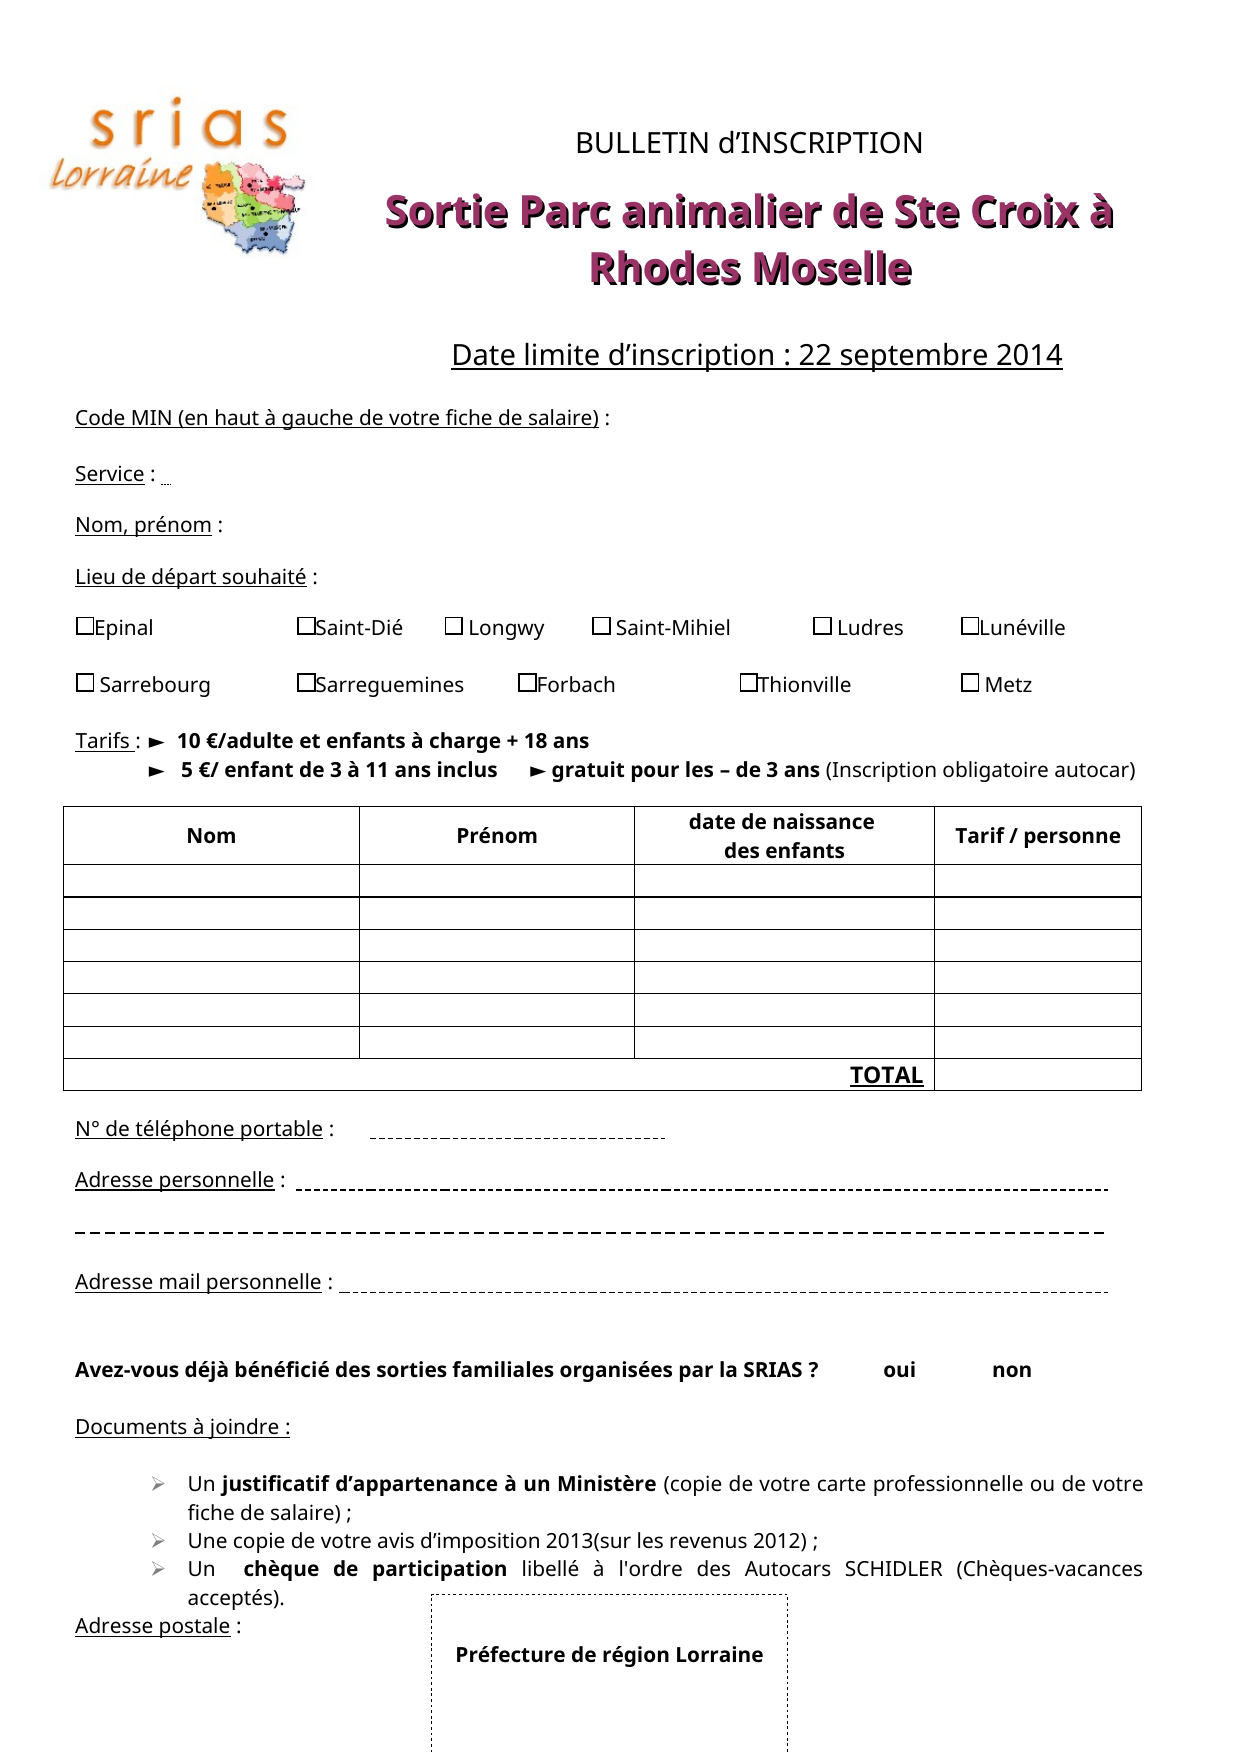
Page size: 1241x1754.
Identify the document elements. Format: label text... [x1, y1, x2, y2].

table_header Nom [64, 807, 359, 864]
picture [39, 86, 336, 275]
text Préfecture de région Lorraine [788, 1640, 1144, 1668]
table_cell [935, 994, 1141, 1026]
text Adresse postale : [75, 1611, 431, 1640]
text Tarifs : ► 10 €/adulte et enfants à charge + 18 ans [75, 727, 1144, 755]
table_cell [64, 865, 359, 896]
table_header Prénom [360, 807, 634, 864]
table_cell [635, 898, 934, 929]
table_cell [64, 994, 359, 1026]
text N° de téléphone portable : [75, 1114, 1144, 1142]
table_cell [935, 865, 1141, 896]
table_cell [360, 930, 634, 961]
table_cell [935, 962, 1141, 993]
table_cell [64, 930, 359, 961]
text Sortie Parc animalier de Ste Croix à Rhodes Moselle [75, 181, 1144, 295]
text Code MIN (en haut à gauche de votre fiche de salaire) : [75, 403, 1144, 459]
text Sarrebourg Sarreguemines Forbach Thionville Metz [75, 670, 1144, 698]
text Date limite d’inscription : 22 septembre 2014 [296, 334, 1144, 374]
table_cell [360, 898, 634, 929]
table_cell TOTAL [64, 1059, 934, 1090]
table_cell [635, 962, 934, 993]
table_cell [935, 1059, 1141, 1090]
table_header date de naissance des enfants [635, 807, 934, 864]
table_cell [64, 898, 359, 929]
table_cell [64, 1027, 359, 1058]
table_cell [360, 1027, 634, 1058]
text Documents à joindre : [75, 1412, 1144, 1441]
text Adresse mail personnelle : [75, 1267, 1144, 1296]
table_cell [635, 865, 934, 896]
text Lieu de départ souhaité : [75, 562, 1144, 590]
text Service : [75, 459, 1144, 488]
table_cell [360, 994, 634, 1026]
text BULLETIN d’INSCRIPTION [336, 122, 1144, 162]
table_cell [360, 962, 634, 993]
list Un justificatif d’appartenance à un Ministère (copie de votre carte professionnelle ou de votre fiche de salaire) ; [150, 1469, 1144, 1526]
text ► 5 €/ enfant de 3 à 11 ans inclus ► gratuit pour les – de 3 ans (Inscription obligatoire autocar) [75, 755, 1144, 783]
text Préfecture de région Lorraine [75, 1640, 431, 1668]
list Un chèque de participation libellé à l'ordre des Autocars SCHIDLER (Chèques-vacances acceptés). [150, 1554, 1144, 1611]
text Epinal Saint-Dié Longwy Saint-Mihiel Ludres Lunéville [75, 613, 1144, 641]
table_cell [360, 865, 634, 896]
text [788, 1611, 1144, 1640]
text Adresse personnelle : [75, 1165, 1144, 1239]
text Nom, prénom : [75, 511, 1144, 539]
table_cell [935, 1027, 1141, 1058]
table_cell [635, 1027, 934, 1058]
text Avez-vous déjà bénéficié des sorties familiales organisées par la SRIAS ? oui non [75, 1356, 1144, 1384]
table_cell [935, 898, 1141, 929]
table_cell [935, 930, 1141, 961]
list Une copie de votre avis d’imposition 2013(sur les revenus 2012) ; [150, 1526, 1144, 1554]
table_header Tarif / personne [935, 807, 1141, 864]
table_cell [635, 930, 934, 961]
table_cell [64, 962, 359, 993]
table_cell [635, 994, 934, 1026]
